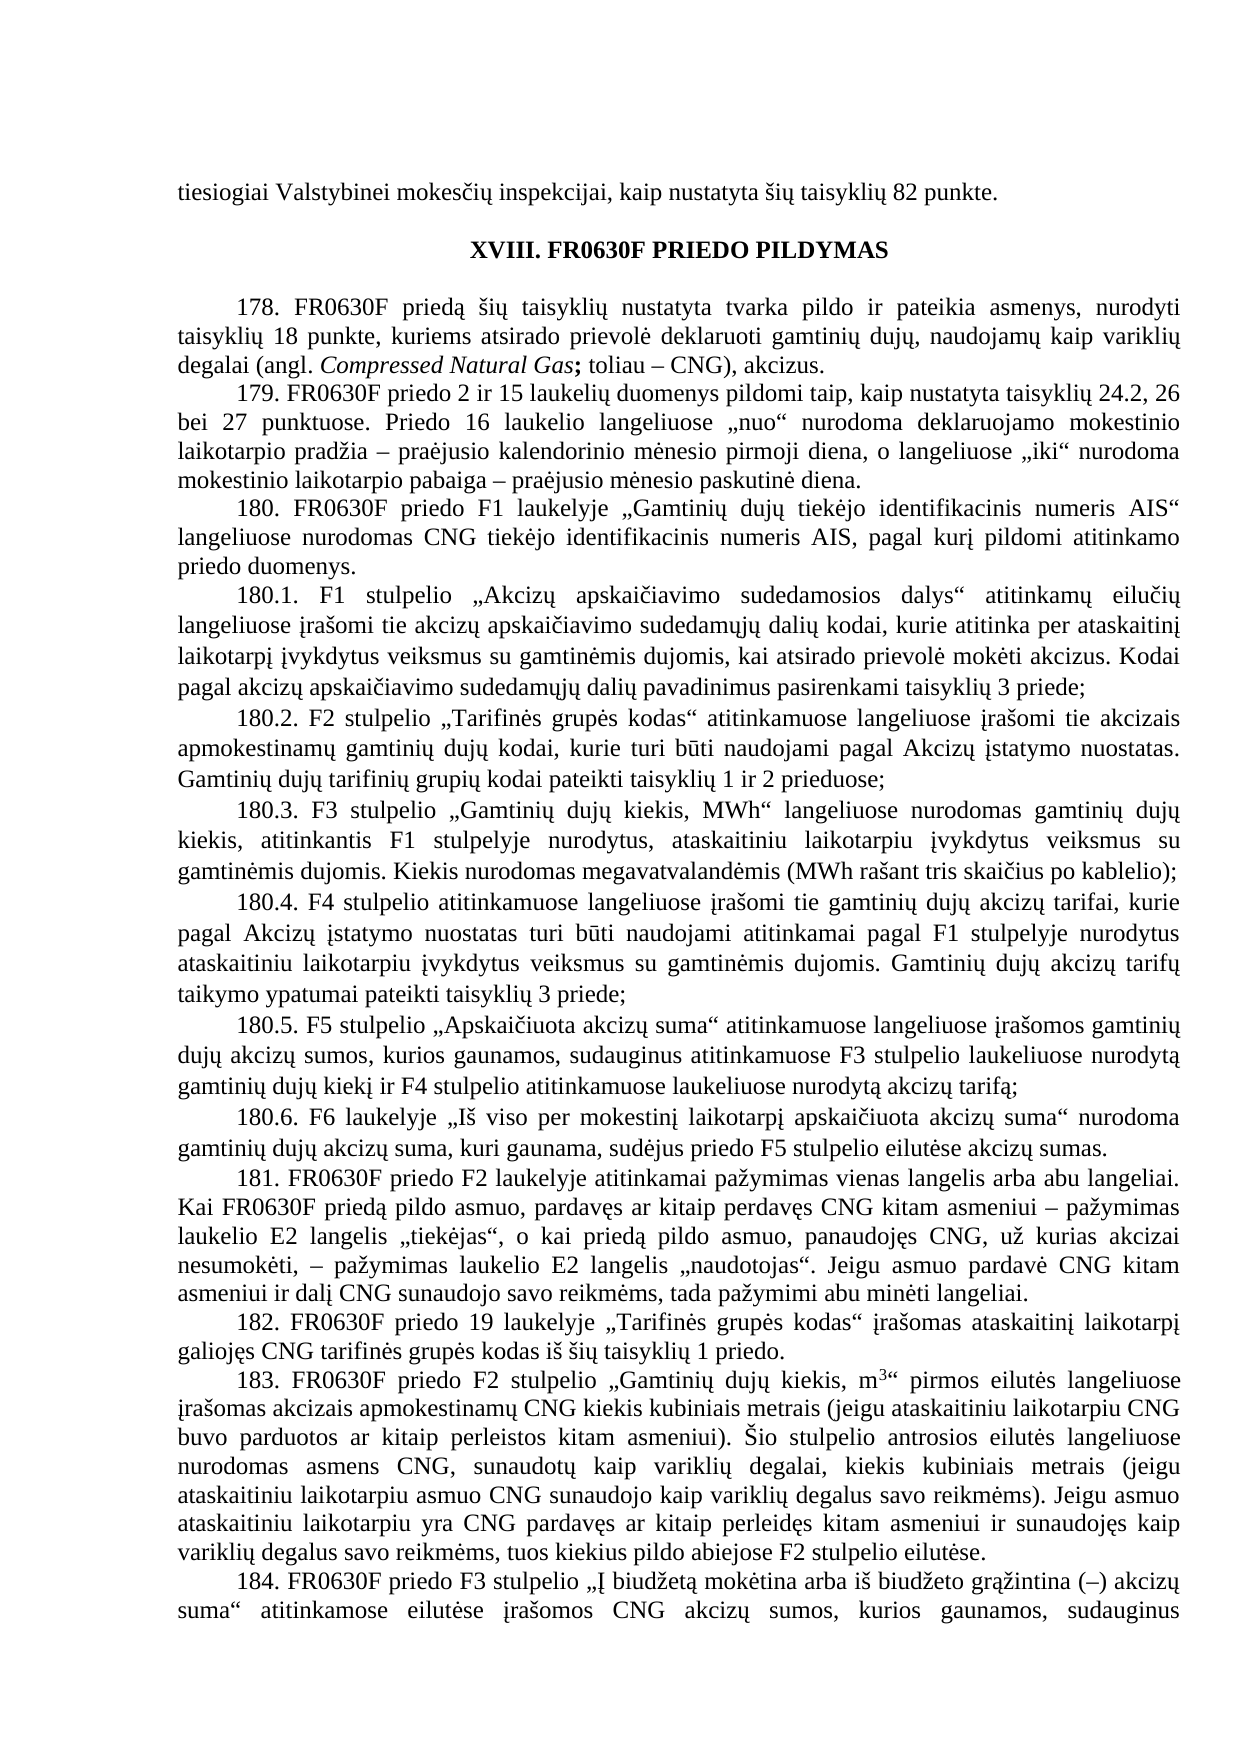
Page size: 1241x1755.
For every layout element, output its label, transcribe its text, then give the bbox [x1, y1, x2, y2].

text 180.1. F1 stulpelio „Akcizų apskaičiavimo sudedamosios dalys“ atitinkamų eilučių langeliuose įrašomi tie akcizų apskaičiavimo sudedamųjų dalių kodai, kurie atitinka per ataskaitinį laikotarpį įvykdytus veiksmus su gamtinėmis dujomis, kai atsirado prievolė mokėti akcizus. Kodai pagal akcizų apskaičiavimo sudedamųjų dalių pavadinimus pasirenkami taisyklių 3 priede; [177, 580, 1181, 701]
text 184. FR0630F priedo F3 stulpelio „Į biudžetą mokėtina arba iš biudžeto grąžintina (–) akcizų suma“ atitinkamose eilutėse įrašomos CNG akcizų sumos, kurios gaunamos, sudauginus [177, 1566, 1181, 1623]
text 180.3. F3 stulpelio „Gamtinių dujų kiekis, MWh“ langeliuose nurodomas gamtinių dujų kiekis, atitinkantis F1 stulpelyje nurodytus, ataskaitiniu laikotarpiu įvykdytus veiksmus su gamtinėmis dujomis. Kiekis nurodomas megavatvalandėmis (MWh rašant tris skaičius po kablelio); [177, 795, 1181, 885]
text 183. FR0630F priedo F2 stulpelio „Gamtinių dujų kiekis, m3“ pirmos eilutės langeliuose įrašomas akcizais apmokestinamų CNG kiekis kubiniais metrais (jeigu ataskaitiniu laikotarpiu CNG buvo parduotos ar kitaip perleistos kitam asmeniui). Šio stulpelio antrosios eilutės langeliuose nurodomas asmens CNG, sunaudotų kaip variklių degalai, kiekis kubiniais metrais (jeigu ataskaitiniu laikotarpiu asmuo CNG sunaudojo kaip variklių degalus savo reikmėms). Jeigu asmuo ataskaitiniu laikotarpiu yra CNG pardavęs ar kitaip perleidęs kitam asmeniui ir sunaudojęs kaip variklių degalus savo reikmėms, tuos kiekius pildo abiejose F2 stulpelio eilutėse. [177, 1365, 1181, 1566]
text 179. FR0630F priedo 2 ir 15 laukelių duomenys pildomi taip, kaip nustatyta taisyklių 24.2, 26 bei 27 punktuose. Priedo 16 laukelio langeliuose „nuo“ nurodoma deklaruojamo mokestinio laikotarpio pradžia – praėjusio kalendorinio mėnesio pirmoji diena, o langeliuose „iki“ nurodoma mokestinio laikotarpio pabaiga – praėjusio mėnesio paskutinė diena. [177, 378, 1181, 493]
text 181. FR0630F priedo F2 laukelyje atitinkamai pažymimas vienas langelis arba abu langeliai. Kai FR0630F priedą pildo asmuo, pardavęs ar kitaip perdavęs CNG kitam asmeniui – pažymimas laukelio E2 langelis „tiekėjas“, o kai priedą pildo asmuo, panaudojęs CNG, už kurias akcizai nesumokėti, – pažymimas laukelio E2 langelis „naudotojas“. Jeigu asmuo pardavė CNG kitam asmeniui ir dalį CNG sunaudojo savo reikmėms, tada pažymimi abu minėti langeliai. [177, 1163, 1181, 1307]
text 180.6. F6 laukelyje „Iš viso per mokestinį laikotarpį apskaičiuota akcizų suma“ nurodoma gamtinių dujų akcizų suma, kuri gaunama, sudėjus priedo F5 stulpelio eilutėse akcizų sumas. [177, 1102, 1181, 1162]
text 180.4. F4 stulpelio atitinkamuose langeliuose įrašomi tie gamtinių dujų akcizų tarifai, kurie pagal Akcizų įstatymo nuostatas turi būti naudojami atitinkamai pagal F1 stulpelyje nurodytus ataskaitiniu laikotarpiu įvykdytus veiksmus su gamtinėmis dujomis. Gamtinių dujų akcizų tarifų taikymo ypatumai pateikti taisyklių 3 priede; [177, 887, 1181, 1008]
text tiesiogiai Valstybinei mokesčių inspekcijai, kaip nustatyta šių taisyklių 82 punkte. [177, 177, 1181, 206]
text 180.2. F2 stulpelio „Tarifinės grupės kodas“ atitinkamuose langeliuose įrašomi tie akcizais apmokestinamų gamtinių dujų kodai, kurie turi būti naudojami pagal Akcizų įstatymo nuostatas. Gamtinių dujų tarifinių grupių kodai pateikti taisyklių 1 ir 2 prieduose; [177, 703, 1181, 793]
text 178. FR0630F priedą šių taisyklių nustatyta tvarka pildo ir pateikia asmenys, nurodyti taisyklių 18 punkte, kuriems atsirado prievolė deklaruoti gamtinių dujų, naudojamų kaip variklių degalai (angl. Compressed Natural Gas; toliau – CNG), akcizus. [177, 292, 1181, 378]
text 180. FR0630F priedo F1 laukelyje „Gamtinių dujų tiekėjo identifikacinis numeris AIS“ langeliuose nurodomas CNG tiekėjo identifikacinis numeris AIS, pagal kurį pildomi atitinkamo priedo duomenys. [177, 493, 1181, 580]
text 182. FR0630F priedo 19 laukelyje „Tarifinės grupės kodas“ įrašomas ataskaitinį laikotarpį galiojęs CNG tarifinės grupės kodas iš šių taisyklių 1 priedo. [177, 1307, 1181, 1365]
text 180.5. F5 stulpelio „Apskaičiuota akcizų suma“ atitinkamuose langeliuose įrašomos gamtinių dujų akcizų sumos, kurios gaunamos, sudauginus atitinkamuose F3 stulpelio laukeliuose nurodytą gamtinių dujų kiekį ir F4 stulpelio atitinkamuose laukeliuose nurodytą akcizų tarifą; [177, 1010, 1181, 1100]
text XVIII. FR0630F PRIEDO PILDYMAS [177, 235, 1181, 263]
